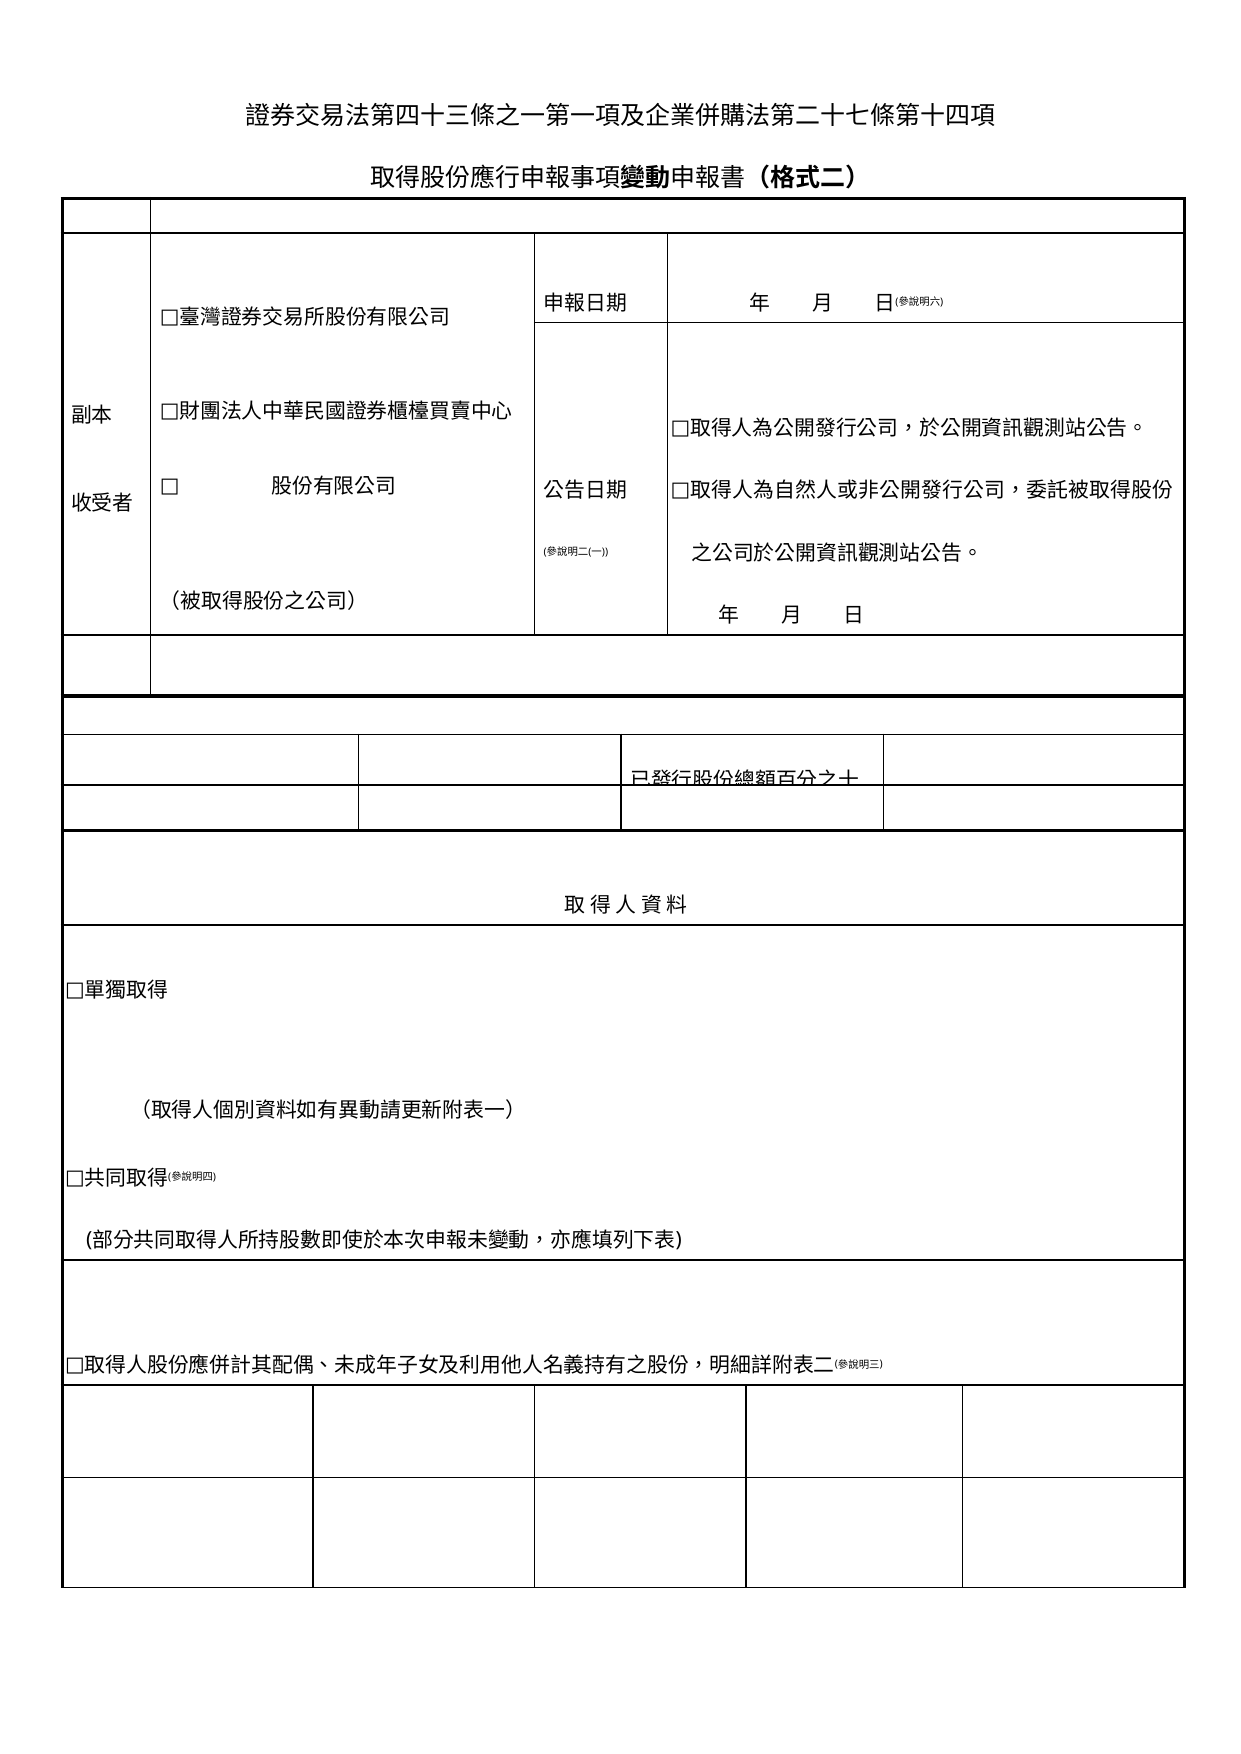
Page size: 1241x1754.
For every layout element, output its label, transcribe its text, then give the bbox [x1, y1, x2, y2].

text 取得股份應行申報事項變動申報書（格式二） [118, 134, 1122, 197]
table_cell □取得人為公開發行公司，於公開資訊觀測站公告。 □取得人為自然人或非公開發行公司，委託被取得股份之公司於公開資訊觀測站公告。 年 月 日 [668, 323, 1183, 634]
table_cell [314, 1478, 534, 1586]
table_cell 申報日期 [535, 234, 667, 322]
table_cell [884, 786, 1183, 829]
table_cell 年 月 日(參說明六) [668, 234, 1183, 322]
table_cell 公司名稱 股票代號 [64, 735, 358, 784]
table_cell [359, 735, 620, 784]
table_cell [747, 1478, 962, 1586]
table_cell □取得人股份應併計其配偶、未成年子女及利用他人名義持有之股份，明細詳附表二(參說明三) [64, 1261, 1183, 1384]
table_cell 被取得股份之公開發行公司資料 [64, 698, 1183, 733]
table_header 金融監督管理委員會（證券期貨局） [151, 200, 1183, 232]
table_cell 姓名或公司名稱 身分證號碼或統一編號 [64, 1386, 312, 1477]
table_cell 取 得 人 資 料 [64, 832, 1183, 924]
text 證券交易法第四十三條之一第一項及企業併購法第二十七條第十四項 [118, 72, 1122, 134]
table_cell [884, 735, 1183, 784]
table_cell 前一次申報持股總額 [314, 1386, 534, 1477]
table_cell [963, 1478, 1183, 1586]
table_cell 副本 收受者 [64, 234, 150, 634]
table_cell 本次申報時持股總額占被取得股份之公司已發行股份總額百分比 [963, 1386, 1183, 1477]
table_cell □臺灣證券交易所股份有限公司 □財團法人中華民國證券櫃檯買賣中心 □ 股份有限公司 （被取得股份之公司） [151, 234, 534, 634]
table_cell 前一次申報持股總額占被取得股份之公司已發行股份總額百分比 [535, 1386, 745, 1477]
table_cell 本次申報時持股總額 [747, 1386, 962, 1477]
table_cell [535, 1478, 745, 1586]
table_cell 公告日期 (參說明二(一)) [535, 323, 667, 634]
table_cell 依證券交易法第四十三條之一第一項及「證券交易法第四十三條之一第一項取得股份申報辦法」辦理申報。 □為併購目的取得公開發行公司股份，併同依企業併購法第二十七條第十四項規定辦理申報。 [151, 636, 1183, 694]
table_cell 已發行股份總額百分之一 [622, 786, 883, 829]
table_cell 已發行股份總額 [64, 786, 358, 829]
table_header 受文者 [64, 200, 150, 232]
table_cell [359, 786, 620, 829]
table_cell [64, 1478, 312, 1586]
table_cell 已發行股份總額百分之十 [622, 735, 883, 784]
table_cell 主旨 (參說明一) [64, 636, 150, 694]
table_cell □單獨取得 （取得人個別資料如有異動請更新附表一） □共同取得(參說明四) (部分共同取得人所持股數即使於本次申報未變動，亦應填列下表) [64, 926, 1183, 1259]
